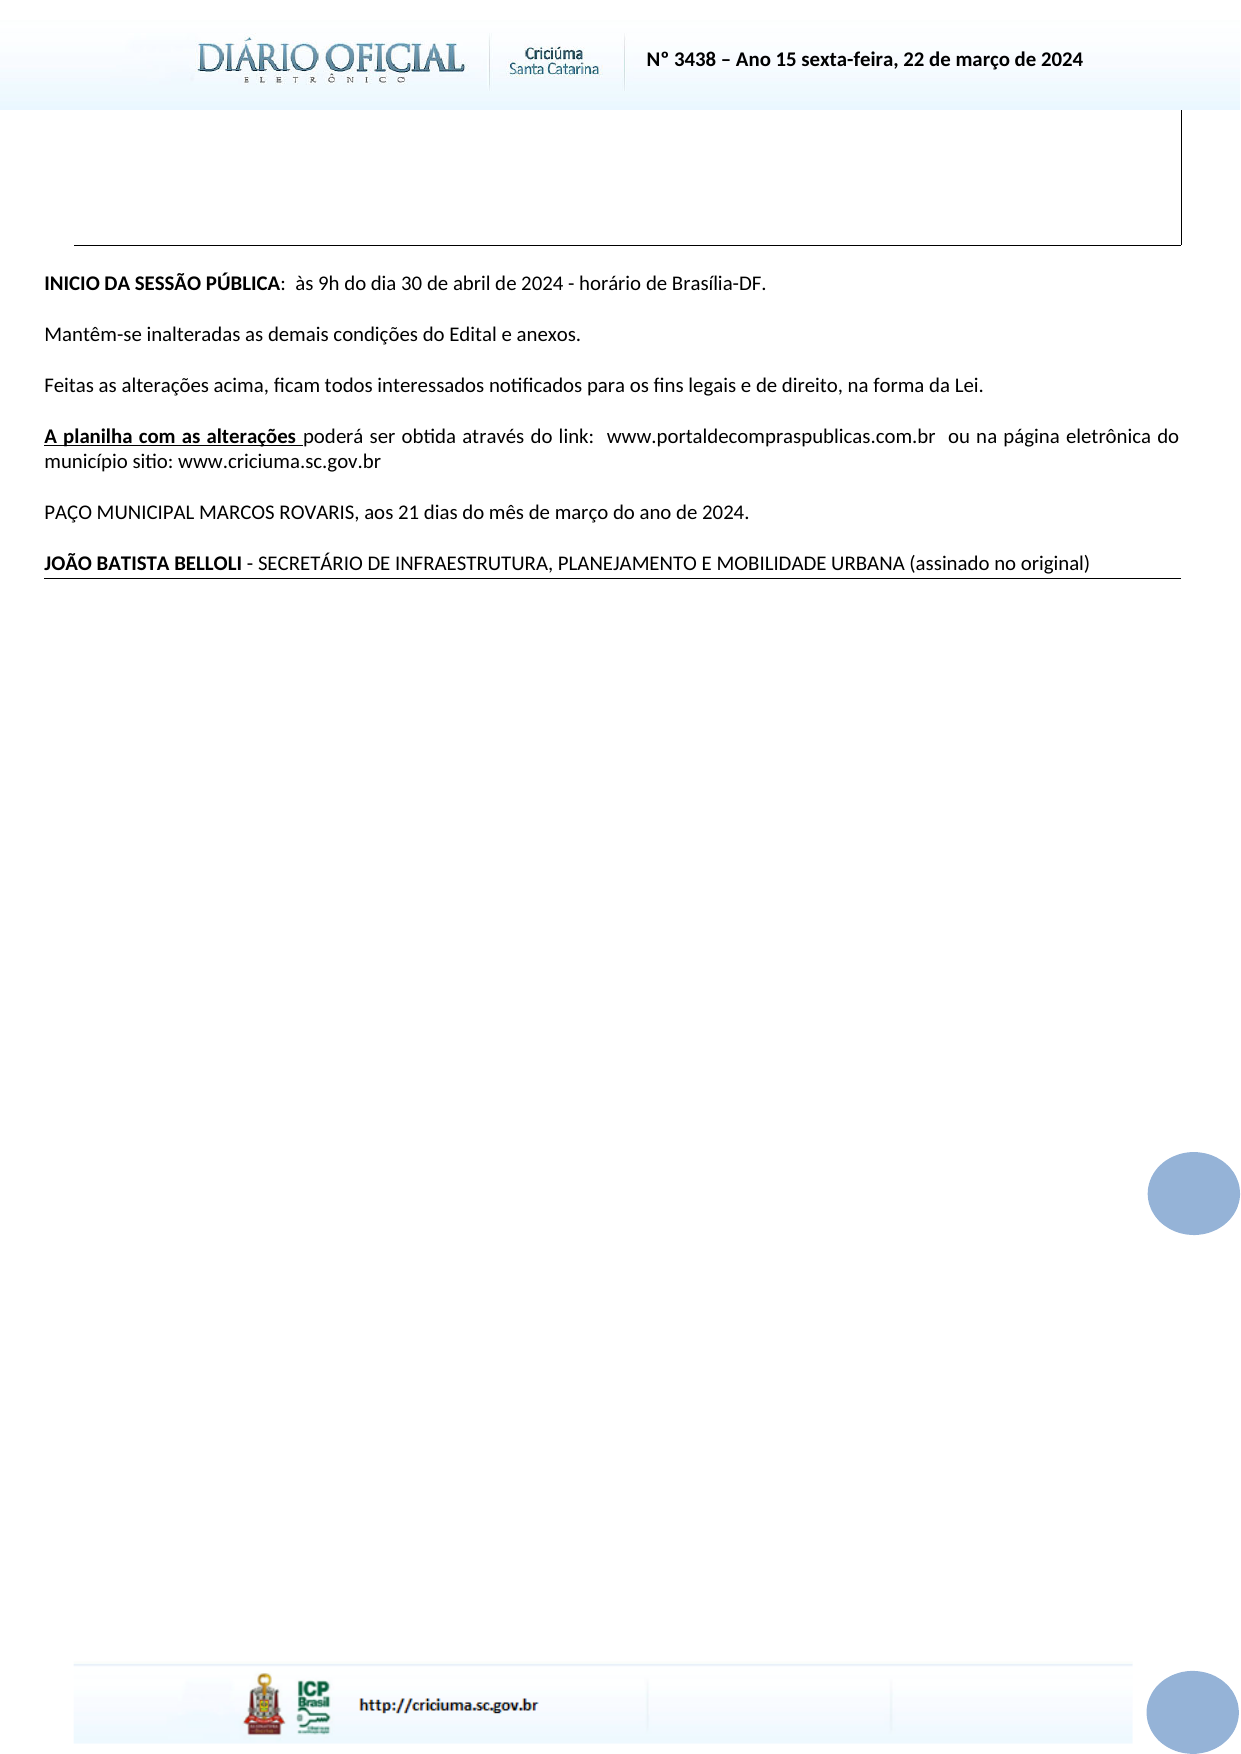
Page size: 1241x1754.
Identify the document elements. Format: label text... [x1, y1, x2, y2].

text INICIO DA SESSÃO PÚBLICA: às 9h do dia 30 de abril de 2024 - horário de Brasília-DF. [44, 271, 1181, 296]
text Mantêm-se inalteradas as demais condições do Edital e anexos. [44, 321, 1181, 347]
text A planilha com as alterações poderá ser obtida através do link: www.portaldecompraspublicas.com.br ou na página eletrônica do município sitio: www.criciuma.sc.gov.br [44, 423, 1181, 474]
text JOÃO BATISTA BELLOLI - SECRETÁRIO DE INFRAESTRUTURA, PLANEJAMENTO E MOBILIDADE URBANA (assinado no original) [44, 550, 1181, 578]
text PAÇO MUNICIPAL MARCOS ROVARIS, aos 21 dias do mês de março do ano de 2024. [44, 499, 1181, 525]
text Feitas as alterações acima, ficam todos interessados notificados para os fins legais e de direito, na forma da Lei. [44, 372, 1181, 398]
